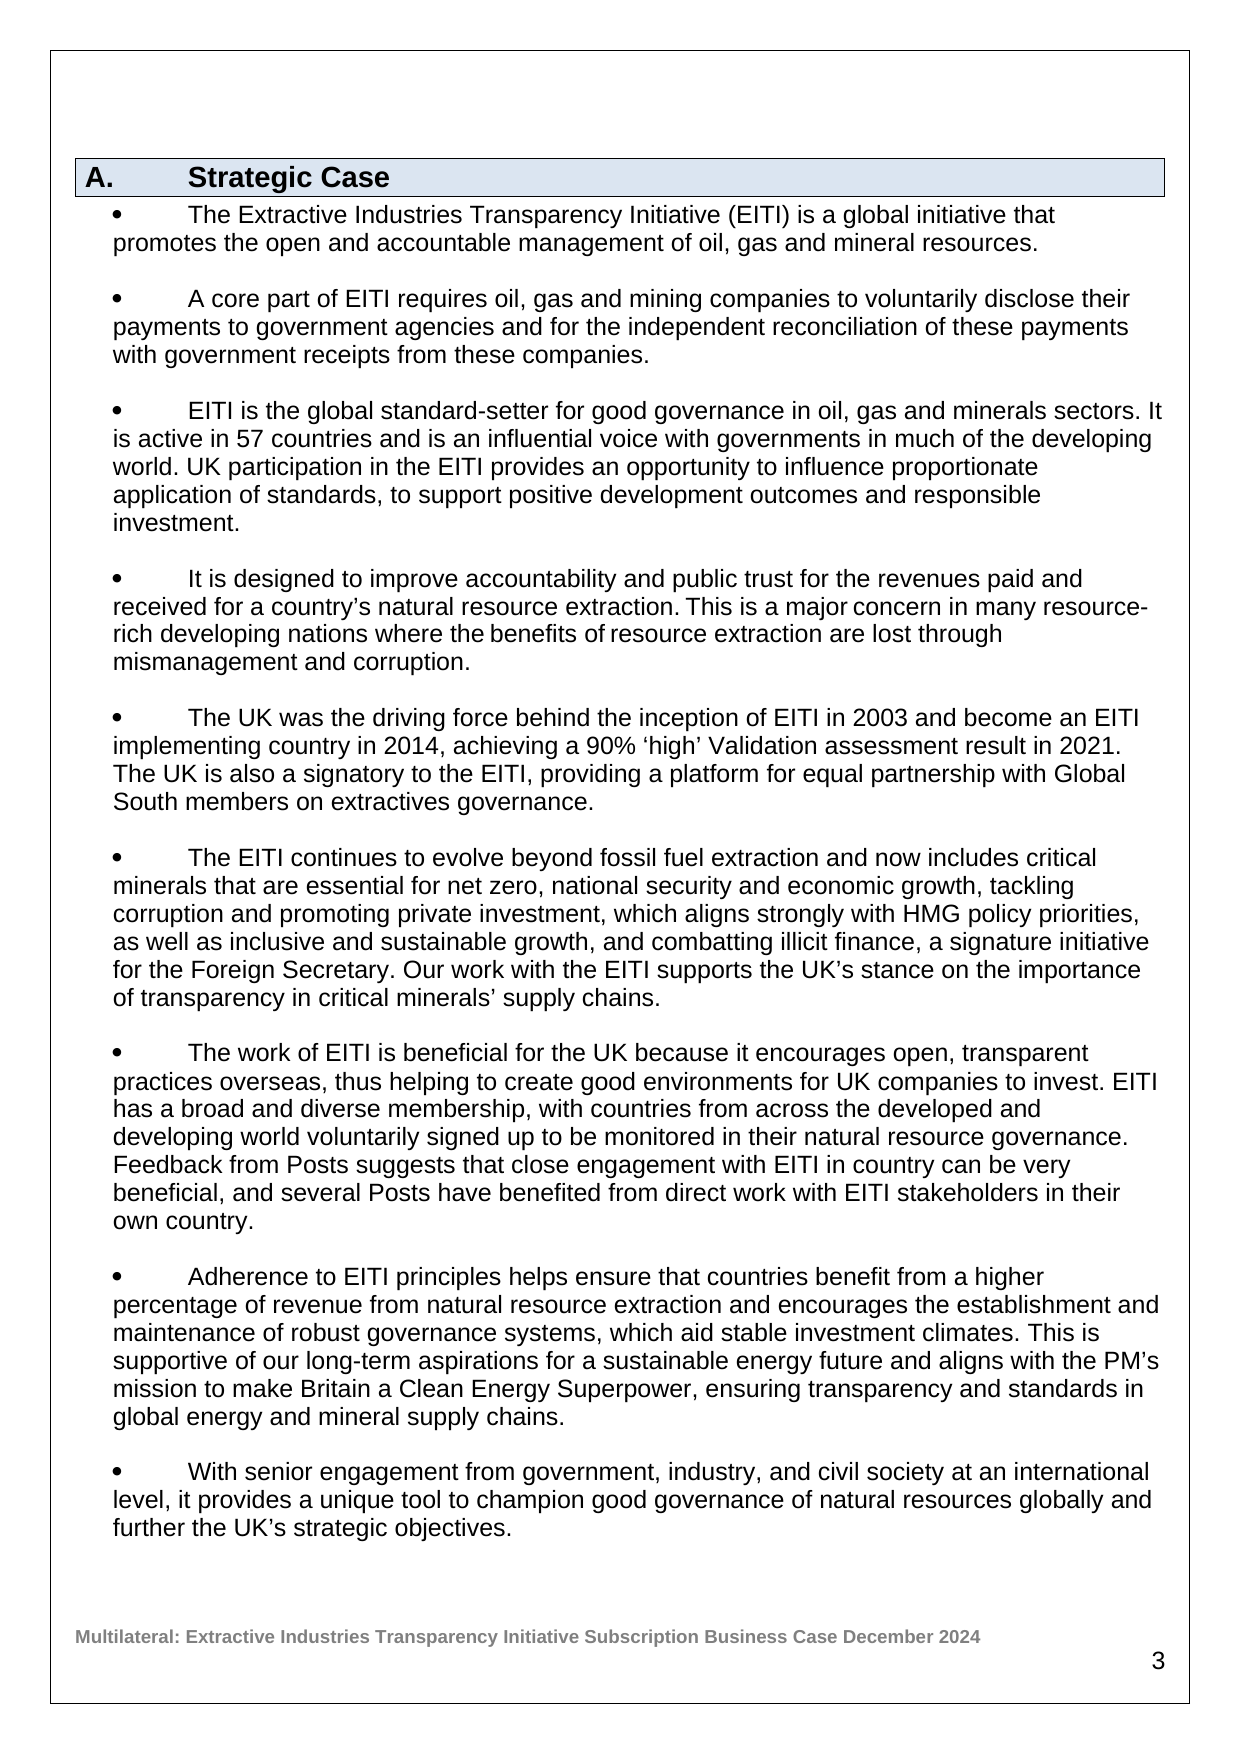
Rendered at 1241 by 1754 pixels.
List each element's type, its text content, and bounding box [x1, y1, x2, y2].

list The Extractive Industries Transparency Initiative (EITI) is a global initiative that promotes the open and accountable management of oil, gas and mineral resources. [113, 201, 1165, 257]
subtitle Strategic Case [76, 159, 1164, 196]
list EITI is the global standard-setter for good governance in oil, gas and minerals sectors. It is active in 57 countries and is an influential voice with governments in much of the developing world. UK participation in the EITI provides an opportunity to influence proportionate application of standards, to support positive development outcomes and responsible investment. [113, 397, 1165, 536]
list A core part of EITI requires oil, gas and mining companies to voluntarily disclose their payments to government agencies and for the independent reconciliation of these payments with government receipts from these companies. [113, 285, 1165, 369]
list With senior engagement from government, industry, and civil society at an international level, it provides a unique tool to champion good governance of natural resources globally and further the UK’s strategic objectives. [113, 1458, 1165, 1542]
list It is designed to improve accountability and public trust for the revenues paid and received for a country’s natural resource extraction. This is a major concern in many resource-rich developing nations where the benefits of resource extraction are lost through mismanagement and corruption. [113, 564, 1165, 676]
list The work of EITI is beneficial for the UK because it encourages open, transparent practices overseas, thus helping to create good environments for UK companies to invest. EITI has a broad and diverse membership, with countries from across the developed and developing world voluntarily signed up to be monitored in their natural resource governance. Feedback from Posts suggests that close engagement with EITI in country can be very beneficial, and several Posts have benefited from direct work with EITI stakeholders in their own country. [113, 1039, 1165, 1235]
list The UK was the driving force behind the inception of EITI in 2003 and become an EITI implementing country in 2014, achieving a 90% ‘high’ Validation assessment result in 2021. The UK is also a signatory to the EITI, providing a platform for equal partnership with Global South members on extractives governance. [113, 704, 1165, 816]
list Adherence to EITI principles helps ensure that countries benefit from a higher percentage of revenue from natural resource extraction and encourages the establishment and maintenance of robust governance systems, which aid stable investment climates. This is supportive of our long-term aspirations for a sustainable energy future and aligns with the PM’s mission to make Britain a Clean Energy Superpower, ensuring transparency and standards in global energy and mineral supply chains. [113, 1263, 1165, 1430]
list The EITI continues to evolve beyond fossil fuel extraction and now includes critical minerals that are essential for net zero, national security and economic growth, tackling corruption and promoting private investment, which aligns strongly with HMG policy priorities, as well as inclusive and sustainable growth, and combatting illicit finance, a signature initiative for the Foreign Secretary. Our work with the EITI supports the UK’s stance on the importance of transparency in critical minerals’ supply chains. [113, 844, 1165, 1011]
